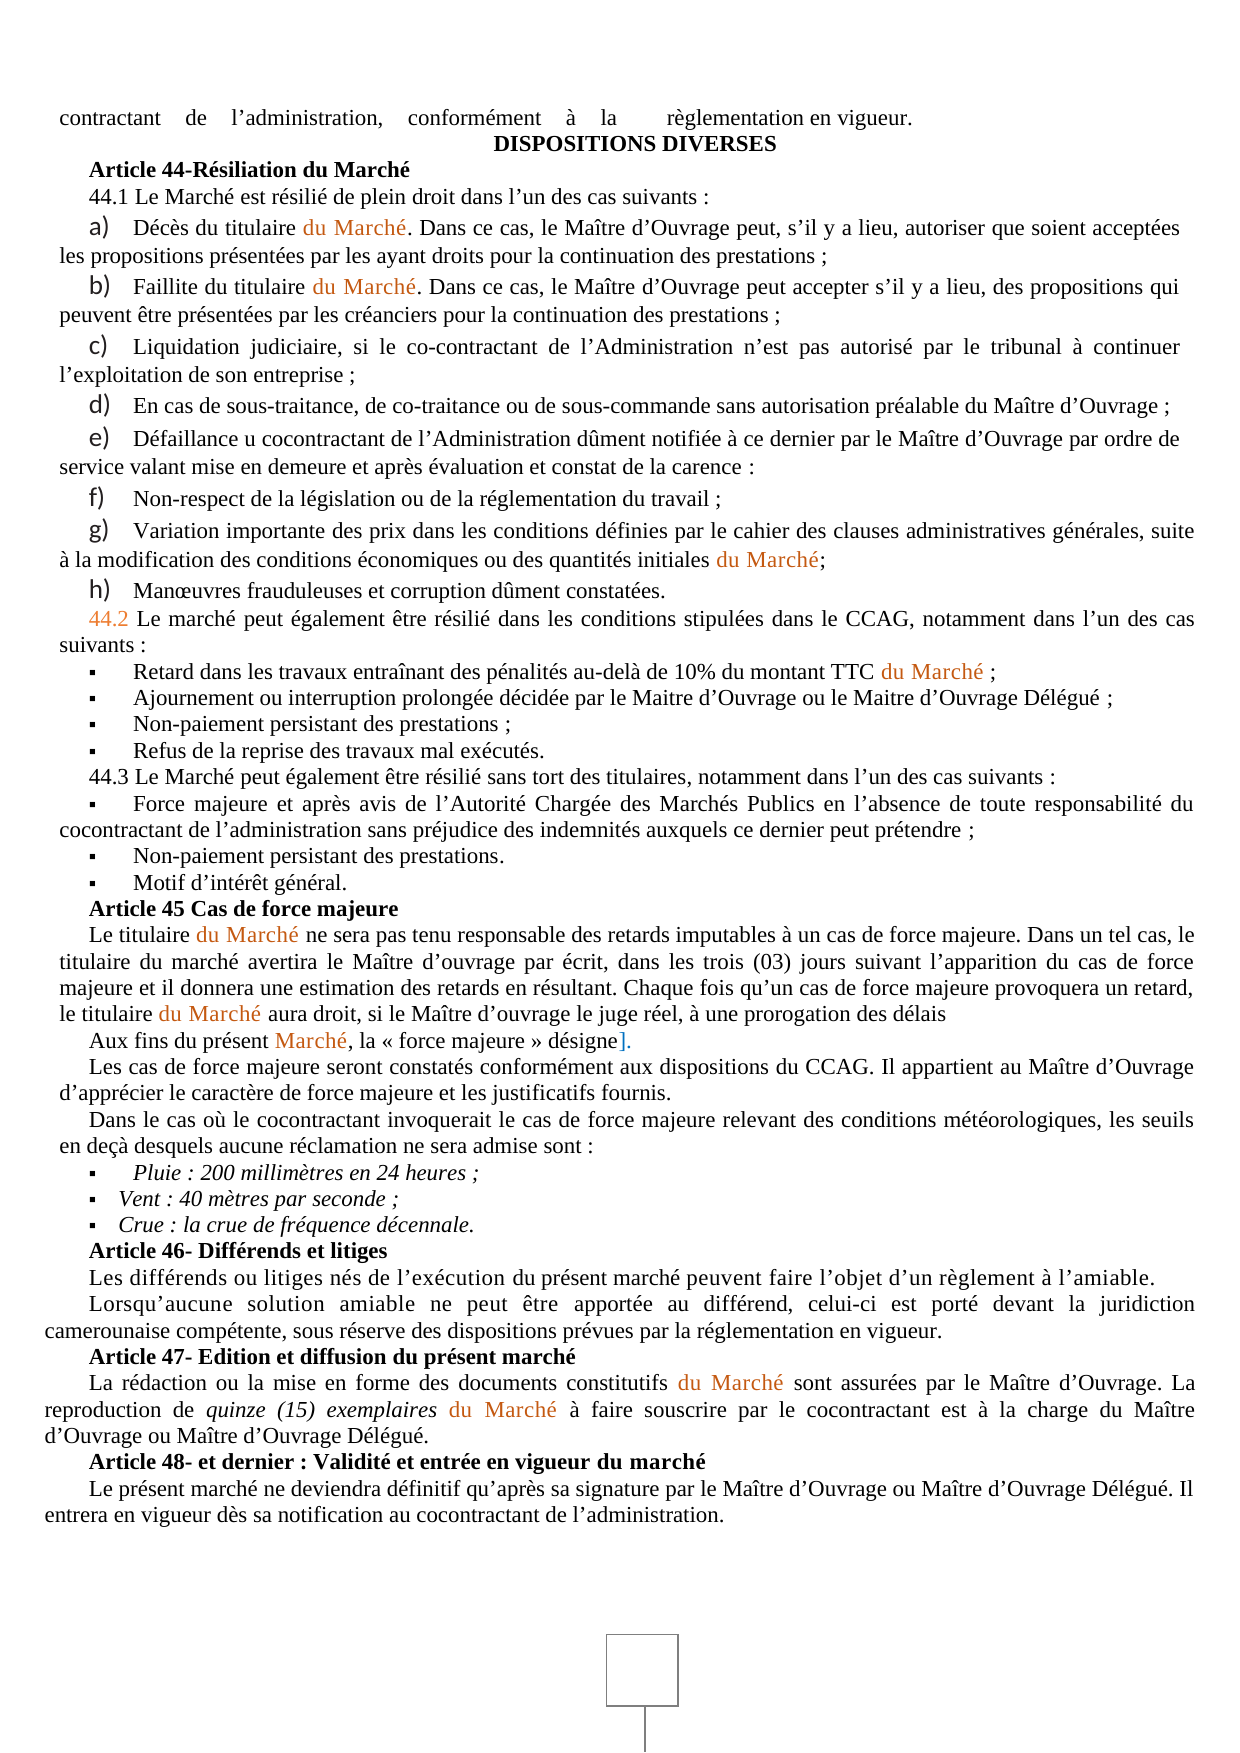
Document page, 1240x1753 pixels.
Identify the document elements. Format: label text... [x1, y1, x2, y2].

list Pluie : 200 millimètres en 24 heures ; [59, 1158, 1196, 1185]
text Le titulaire du Marché ne sera pas tenu responsable des retards imputables à un cas de force majeure. Dans un tel cas, le titulaire du marché avertira le Maître d’ouvrage par écrit, dans les trois (03) jours suivant l’apparition du cas de force majeure et il donnera une estimation des retards en résultant. Chaque fois qu’un cas de force majeure provoquera un retard, le titulaire du Marché aura droit, si le Maître d’ouvrage le juge réel, à une prorogation des délais [59, 921, 1196, 1027]
list Faillite du titulaire du Marché. Dans ce cas, le Maître d’Ouvrage peut accepter s’il y a lieu, des propositions qui peuvent être présentées par les créanciers pour la continuation des prestations ; [59, 268, 1181, 328]
text contractant de l’administration, conformément à la règlementation en vigueur. [59, 104, 1181, 130]
list Manœuvres frauduleuses et corruption dûment constatées. [59, 572, 1196, 605]
list Crue : la crue de fréquence décennale. [44, 1211, 1196, 1238]
text Article 44-Résiliation du Marché [59, 156, 1181, 183]
list Vent : 40 mètres par seconde ; [44, 1185, 1196, 1211]
list Refus de la reprise des travaux mal exécutés. [59, 737, 1196, 763]
text Dans le cas où le cocontractant invoquerait le cas de force majeure relevant des conditions météorologiques, les seuils en deçà desquels aucune réclamation ne sera admise sont : [59, 1106, 1196, 1158]
list Variation importante des prix dans les conditions définies par le cahier des clauses administratives générales, suite à la modification des conditions économiques ou des quantités initiales du Marché; [59, 513, 1196, 572]
text Dispositions diverses [59, 130, 1181, 156]
list Non-paiement persistant des prestations. [59, 842, 1196, 869]
list Non-paiement persistant des prestations ; [59, 711, 1196, 737]
text Le présent marché ne deviendra définitif qu’après sa signature par le Maître d’Ouvrage ou Maître d’Ouvrage Délégué. Il entrera en vigueur dès sa notification au cocontractant de l’administration. [44, 1475, 1196, 1527]
text Article 47- Edition et diffusion du présent marché [44, 1343, 1196, 1369]
text 44.3 Le Marché peut également être résilié sans tort des titulaires, notamment dans l’un des cas suivants : [59, 763, 1196, 789]
list Ajournement ou interruption prolongée décidée par le Maitre d’Ouvrage ou le Maitre d’Ouvrage Délégué ; [59, 684, 1196, 711]
text Article 48- et dernier : Validité et entrée en vigueur du marché [44, 1448, 1196, 1475]
list Liquidation judiciaire, si le co-contractant de l’Administration n’est pas autorisé par le tribunal à continuer l’exploitation de son entreprise ; [59, 328, 1181, 387]
text Aux fins du présent Marché, la « force majeure » désigne]. [59, 1027, 1196, 1053]
list Retard dans les travaux entraînant des pénalités au-delà de 10% du montant TTC du Marché ; [59, 658, 1196, 684]
text La rédaction ou la mise en forme des documents constitutifs du Marché sont assurées par le Maître d’Ouvrage. La reproduction de quinze (15) exemplaires du Marché à faire souscrire par le cocontractant est à la charge du Maître d’Ouvrage ou Maître d’Ouvrage Délégué. [44, 1369, 1196, 1448]
text 44.2 Le marché peut également être résilié dans les conditions stipulées dans le CCAG, notamment dans l’un des cas suivants : [59, 605, 1196, 658]
list Motif d’intérêt général. [59, 869, 1196, 895]
list Non-respect de la législation ou de la réglementation du travail ; [59, 480, 1196, 513]
list Décès du titulaire du Marché. Dans ce cas, le Maître d’Ouvrage peut, s’il y a lieu, autoriser que soient acceptées les propositions présentées par les ayant droits pour la continuation des prestations ; [59, 209, 1181, 268]
list Défaillance u cocontractant de l’Administration dûment notifiée à ce dernier par le Maître d’Ouvrage par ordre de service valant mise en demeure et après évaluation et constat de la carence : [59, 420, 1181, 480]
list En cas de sous-traitance, de co-traitance ou de sous-commande sans autorisation préalable du Maître d’Ouvrage ; [59, 387, 1181, 420]
text Article 46- Différends et litiges [44, 1238, 1196, 1264]
text Les cas de force majeure seront constatés conformément aux dispositions du CCAG. Il appartient au Maître d’Ouvrage d’apprécier le caractère de force majeure et les justificatifs fournis. [59, 1053, 1196, 1106]
text Article 45 Cas de force majeure [59, 895, 1196, 921]
list Force majeure et après avis de l’Autorité Chargée des Marchés Publics en l’absence de toute responsabilité du cocontractant de l’administration sans préjudice des indemnités auxquels ce dernier peut prétendre ; [59, 789, 1196, 842]
text 44.1 Le Marché est résilié de plein droit dans l’un des cas suivants : [59, 183, 1181, 209]
text Les différends ou litiges nés de l’exécution du présent marché peuvent faire l’objet d’un règlement à l’amiable. [44, 1264, 1196, 1290]
text Lorsqu’aucune solution amiable ne peut être apportée au différend, celui-ci est porté devant la juridiction camerounaise compétente, sous réserve des dispositions prévues par la réglementation en vigueur. [44, 1290, 1196, 1343]
